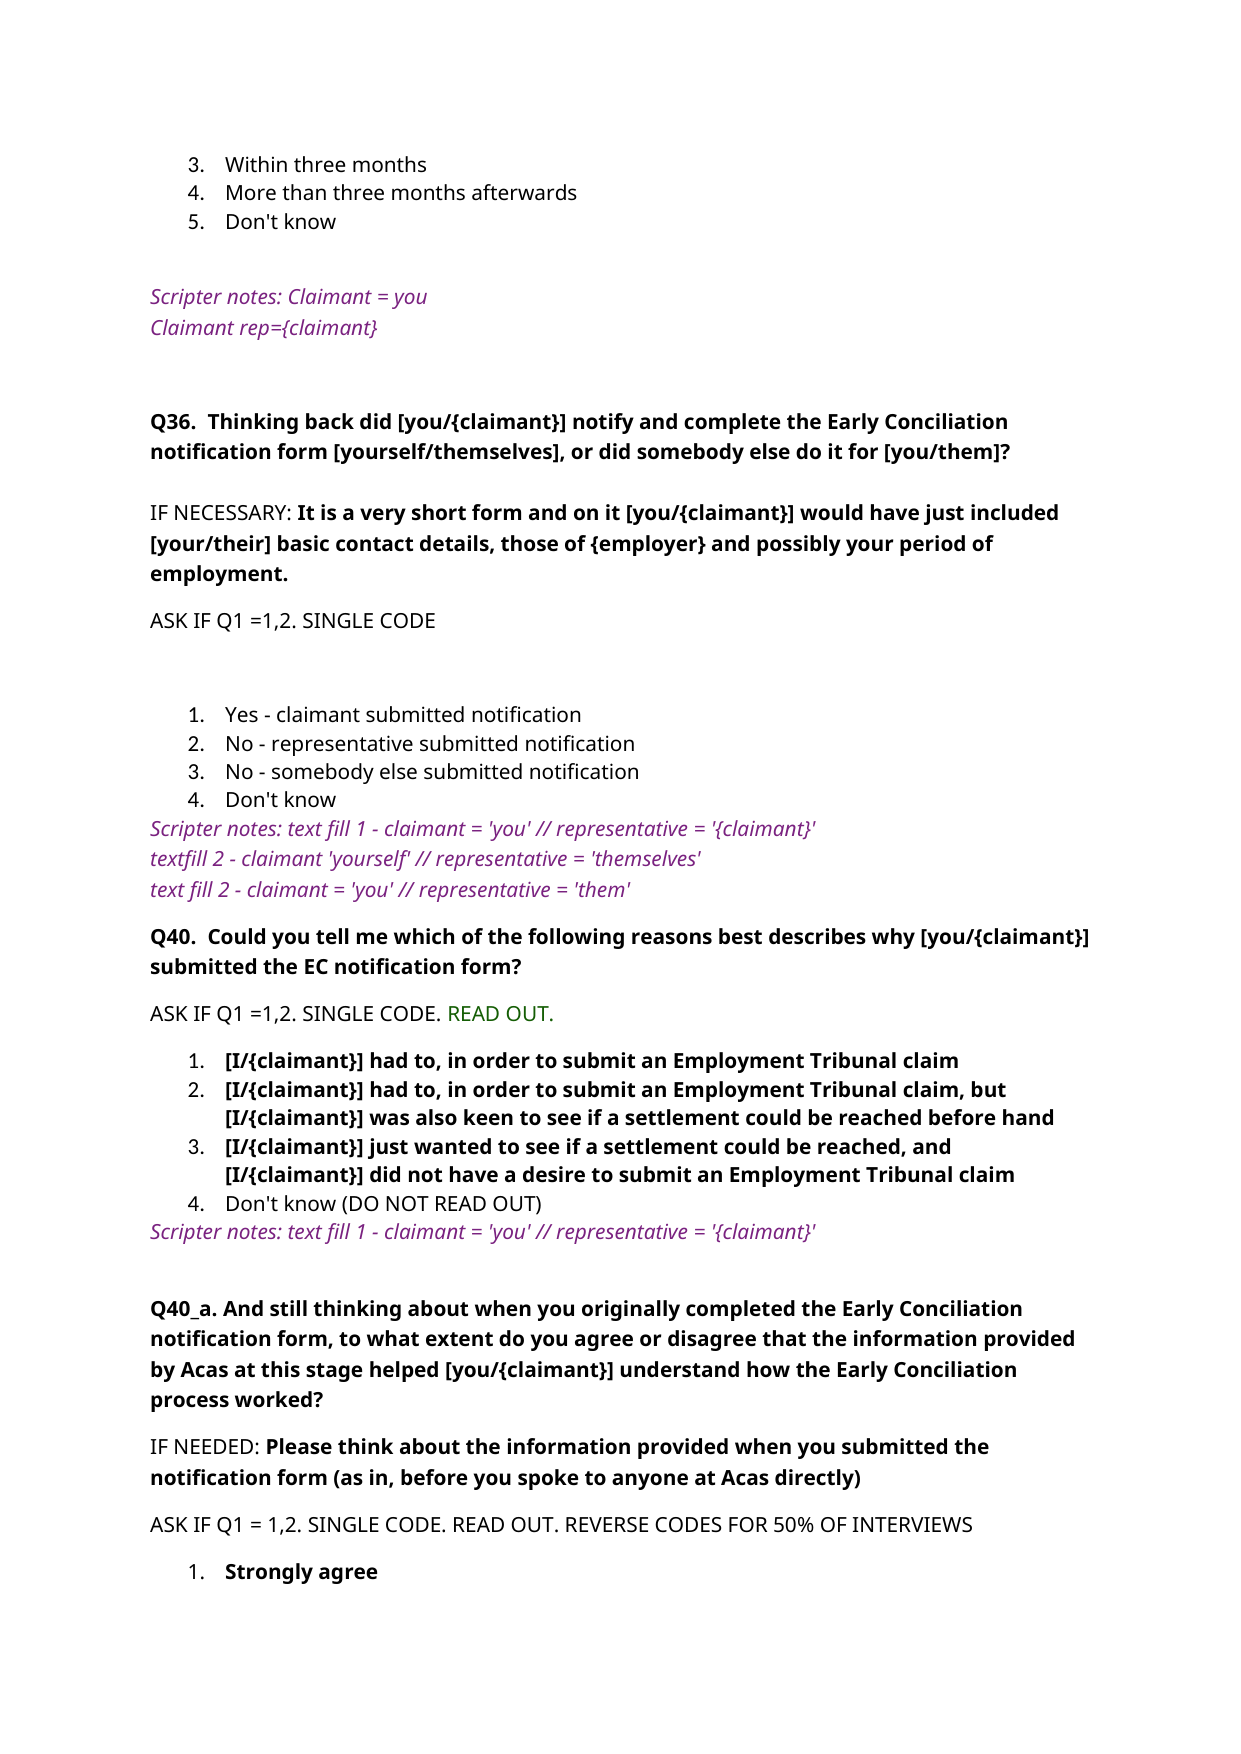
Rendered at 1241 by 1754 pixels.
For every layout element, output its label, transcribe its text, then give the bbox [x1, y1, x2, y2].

list [I/{claimant}] had to, in order to submit an Employment Tribunal claim [187, 1047, 1090, 1075]
list More than three months afterwards [187, 178, 1090, 207]
text ASK IF Q1 =1,2. SINGLE CODE. READ OUT. [150, 999, 1090, 1028]
text ASK IF Q1 = 1,2. SINGLE CODE. READ OUT. REVERSE CODES FOR 50% OF INTERVIEWS [150, 1510, 1090, 1538]
list No - representative submitted notification [187, 729, 1090, 757]
list [I/{claimant}] just wanted to see if a settlement could be reached, and [I/{claimant}] did not have a desire to submit an Employment Tribunal claim [187, 1132, 1090, 1189]
text Q36. Thinking back did [you/{claimant}] notify and complete the Early Conciliation notification form [yourself/themselves], or did somebody else do it for [you/them]? IF NECESSARY: It is a very short form and on it [you/{claimant}] would have just included [your/their] basic contact details, those of {employer} and possibly your period of employment. [150, 407, 1090, 587]
list Strongly agree [187, 1557, 1090, 1585]
list Within three months [187, 150, 1090, 178]
list Yes - claimant submitted notification [187, 700, 1090, 729]
list Don't know [187, 786, 1090, 814]
list Don't know (DO NOT READ OUT) [187, 1189, 1090, 1217]
list [I/{claimant}] had to, in order to submit an Employment Tribunal claim, but [I/{claimant}] was also keen to see if a settlement could be reached before hand [187, 1075, 1090, 1132]
list No - somebody else submitted notification [187, 757, 1090, 786]
list Don't know [187, 207, 1090, 235]
text IF NEEDED: Please think about the information provided when you submitted the notification form (as in, before you spoke to anyone at Acas directly) [150, 1432, 1090, 1491]
text Q40_a. And still thinking about when you originally completed the Early Conciliation notification form, to what extent do you agree or disagree that the information provided by Acas at this stage helped [you/{claimant}] understand how the Early Conciliation process worked? [150, 1294, 1090, 1414]
text Scripter notes: Claimant = you Claimant rep={claimant} [150, 282, 1090, 341]
text Scripter notes: text fill 1 - claimant = 'you' // representative = '{claimant}' textfill 2 - claimant 'yourself' // representative = 'themselves' text fill 2 - claimant = 'you' // representative = 'them' [150, 814, 1090, 903]
text Q40. Could you tell me which of the following reasons best describes why [you/{claimant}] submitted the EC notification form? [150, 922, 1090, 981]
text Scripter notes: text fill 1 - claimant = 'you' // representative = '{claimant}' [150, 1217, 1090, 1276]
text ASK IF Q1 =1,2. SINGLE CODE [150, 606, 1090, 634]
